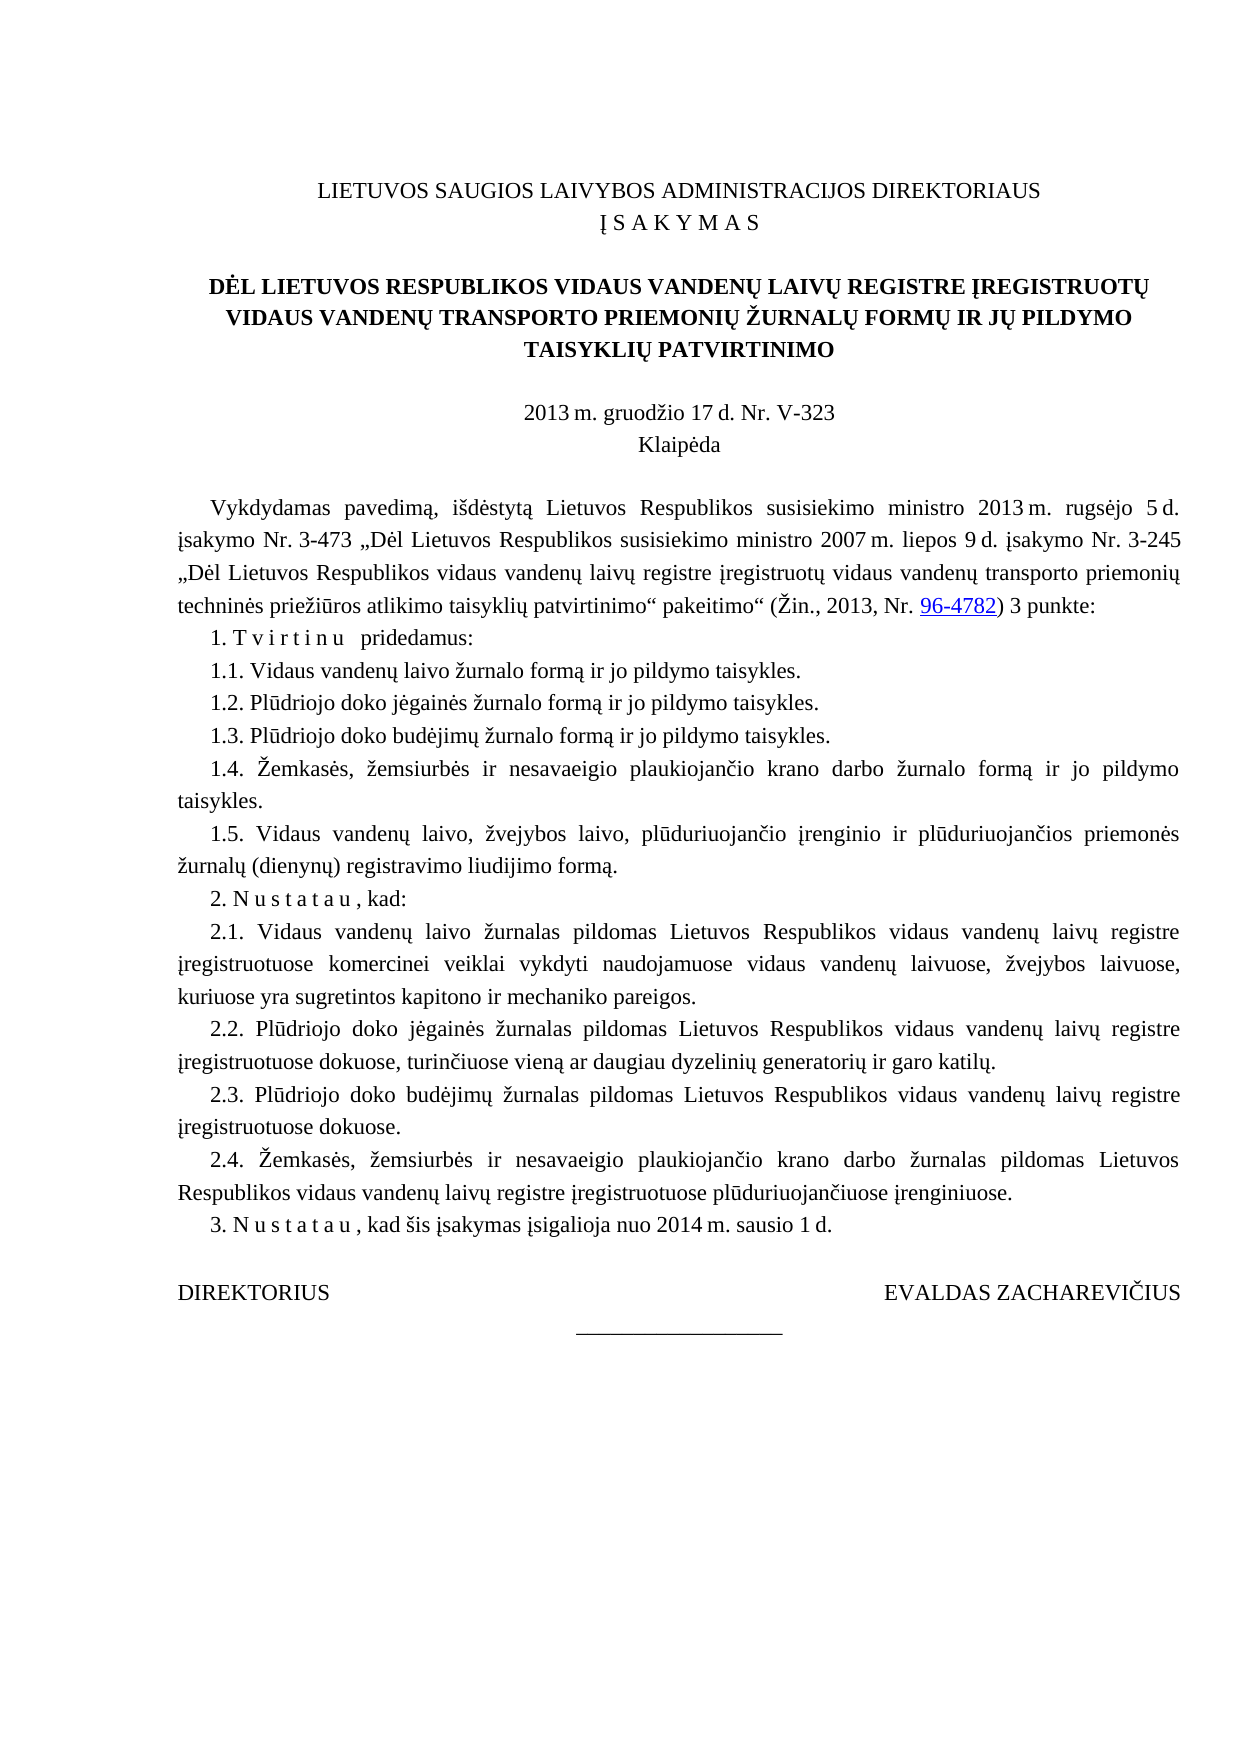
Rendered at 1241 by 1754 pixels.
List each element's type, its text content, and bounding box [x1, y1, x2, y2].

text 2.4. Žemkasės, žemsiurbės ir nesavaeigio plaukiojančio krano darbo žurnalas pildomas Lietuvos Respublikos vidaus vandenų laivų registre įregistruotuose plūduriuojančiuose įrenginiuose. [177, 1146, 1181, 1205]
text Lietuvos saugios laivybos administracijos DirektoriAus [177, 177, 1181, 203]
text 1.3. Plūdriojo doko budėjimų žurnalo formą ir jo pildymo taisykles. [177, 722, 1181, 748]
text 1.4. Žemkasės, žemsiurbės ir nesavaeigio plaukiojančio krano darbo žurnalo formą ir jo pildymo taisykles. [177, 755, 1181, 814]
text 1. Tvirtinu pridedamus: [177, 624, 1181, 651]
text 1.2. Plūdriojo doko jėgainės žurnalo formą ir jo pildymo taisykles. [177, 689, 1181, 716]
text Direktorius Evaldas Zacharevičius [177, 1279, 1181, 1306]
text Klaipėda [177, 431, 1181, 457]
text Į S A K Y M A S [177, 209, 1181, 235]
text DĖL LIETUVOS RESPUBLIKOS VIDAUS VANDENŲ LAIVŲ REGISTRE ĮREGISTRUOTŲ VIDAUS VANDENŲ TRANSPORTO PRIEMONIŲ ŽURNALŲ FORMŲ IR JŲ PILDYMO TAISYKLIŲ PATVIRTINIMO [177, 273, 1181, 362]
text 1.1. Vidaus vandenų laivo žurnalo formą ir jo pildymo taisykles. [177, 657, 1181, 683]
text 2.2. Plūdriojo doko jėgainės žurnalas pildomas Lietuvos Respublikos vidaus vandenų laivų registre įregistruotuose dokuose, turinčiuose vieną ar daugiau dyzelinių generatorių ir garo katilų. [177, 1016, 1181, 1074]
text 2013 m. gruodžio 17 d. Nr. V-323 [177, 399, 1181, 426]
text 2.3. Plūdriojo doko budėjimų žurnalas pildomas Lietuvos Respublikos vidaus vandenų laivų registre įregistruotuose dokuose. [177, 1081, 1181, 1140]
text 1.5. Vidaus vandenų laivo, žvejybos laivo, plūduriuojančio įrenginio ir plūduriuojančios priemonės žurnalų (dienynų) registravimo liudijimo formą. [177, 820, 1181, 879]
text Vykdydamas pavedimą, išdėstytą Lietuvos Respublikos susisiekimo ministro 2013 m. rugsėjo 5 d. įsakymo Nr. 3-473 „Dėl Lietuvos Respublikos susisiekimo ministro 2007 m. liepos 9 d. įsakymo Nr. 3-245 „Dėl Lietuvos Respublikos vidaus vandenų laivų registre įregistruotų vidaus vandenų transporto priemonių techninės priežiūros atlikimo taisyklių patvirtinimo“ pakeitimo“ (Žin., 2013, Nr. 96-4782) 3 punkte: [177, 494, 1181, 618]
text 2. Nustatau, kad: [177, 885, 1181, 911]
text 3. Nustatau, kad šis įsakymas įsigalioja nuo 2014 m. sausio 1 d. [177, 1211, 1181, 1237]
text 2.1. Vidaus vandenų laivo žurnalas pildomas Lietuvos Respublikos vidaus vandenų laivų registre įregistruotuose komercinei veiklai vykdyti naudojamuose vidaus vandenų laivuose, žvejybos laivuose, kuriuose yra sugretintos kapitono ir mechaniko pareigos. [177, 918, 1181, 1009]
text __________________ [177, 1311, 1181, 1337]
